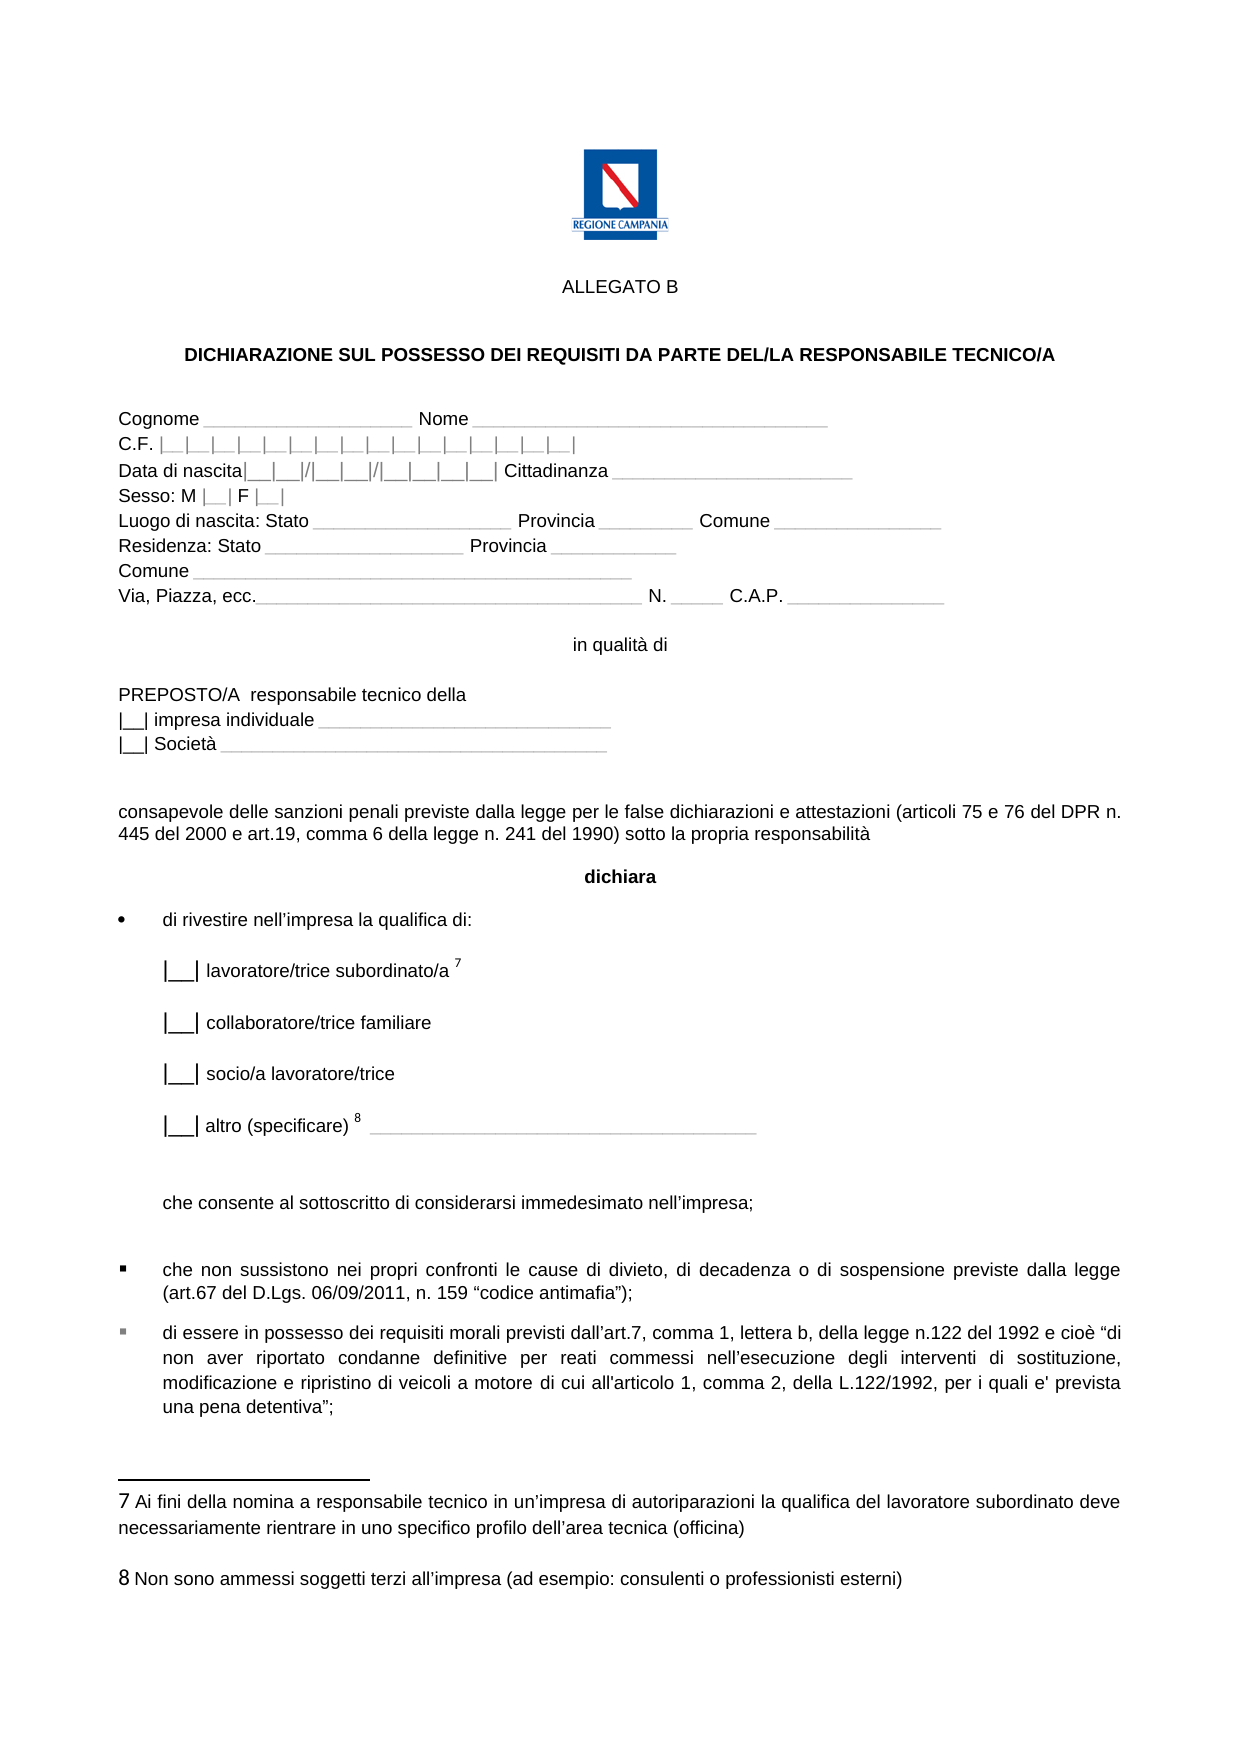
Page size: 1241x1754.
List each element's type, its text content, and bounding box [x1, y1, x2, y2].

text Luogo di nascita: Stato ___________________ Provincia _________ Comune ________________ [118, 510, 1122, 532]
text Comune __________________________________________ [118, 560, 1122, 581]
text Via, Piazza, ecc._____________________________________ N. _____ C.A.P. _______________ [118, 584, 1122, 606]
list che non sussistono nei propri confronti le cause di divieto, di decadenza o di sospensione previste dalla legge (art.67 del D.Lgs. 06/09/2011, n. 159 “codice antimafia”); [118, 1259, 1122, 1304]
list DICHIARAZIONE SUL POSSESSO DEI REQUISITI DA PARTE DEL/LA RESPONSABILE TECNICO/A [118, 343, 1122, 365]
text |__| impresa individuale ____________________________ [118, 708, 1122, 730]
text consapevole delle sanzioni penali previste dalla legge per le false dichiarazioni e attestazioni (articoli 75 e 76 del DPR n. 445 del 2000 e art.19, comma 6 della legge n. 241 del 1990) sotto la propria responsabilità [118, 801, 1122, 844]
text |__| Società _____________________________________ [118, 733, 1122, 755]
list |__| altro (specificare) _____________________________________ [162, 1110, 1122, 1138]
picture [571, 149, 669, 240]
text C.F. |__|__|__|__|__|__|__|__|__|__|__|__|__|__|__|__| [118, 433, 1122, 454]
list |__| lavoratore/trice subordinato/a [162, 955, 1122, 983]
text PREPOSTO/A responsabile tecnico della [118, 684, 1122, 705]
list che consente al sottoscritto di considerarsi immedesimato nell’impresa; [162, 1192, 1122, 1213]
text ALLEGATO B [118, 275, 1122, 297]
text in qualità di [118, 634, 1122, 656]
list |__| socio/a lavoratore/trice [162, 1059, 1122, 1085]
list Ai fini della nomina a responsabile tecnico in un’impresa di autoriparazioni la qualifica del lavoratore subordinato deve necessariamente rientrare in uno specifico profilo dell’area tecnica (officina) [118, 1486, 1122, 1538]
text Cognome ____________________ Nome __________________________________ [118, 408, 1122, 430]
list di essere in possesso dei requisiti morali previsti dall’art.7, comma 1, lettera b, della legge n.122 del 1992 e cioè “di non aver riportato condanne definitive per reati commessi nell’esecuzione degli interventi di sostituzione, modificazione e ripristino di veicoli a motore di cui all'articolo 1, comma 2, della L.122/1992, per i quali e' prevista una pena detentiva”; [118, 1321, 1122, 1418]
list di rivestire nell’impresa la qualifica di: [118, 909, 1122, 931]
text Sesso: M |__| F |__| [118, 485, 1122, 507]
list Non sono ammessi soggetti terzi all’impresa (ad esempio: consulenti o professionisti esterni) [118, 1563, 1122, 1591]
list dichiara [118, 866, 1122, 887]
list |__| collaboratore/trice familiare [162, 1008, 1122, 1034]
text Data di nascita|__|__|/|__|__|/|__|__|__|__| Cittadinanza _______________________ [118, 458, 1122, 482]
text Residenza: Stato ___________________ Provincia ____________ [118, 535, 1122, 556]
